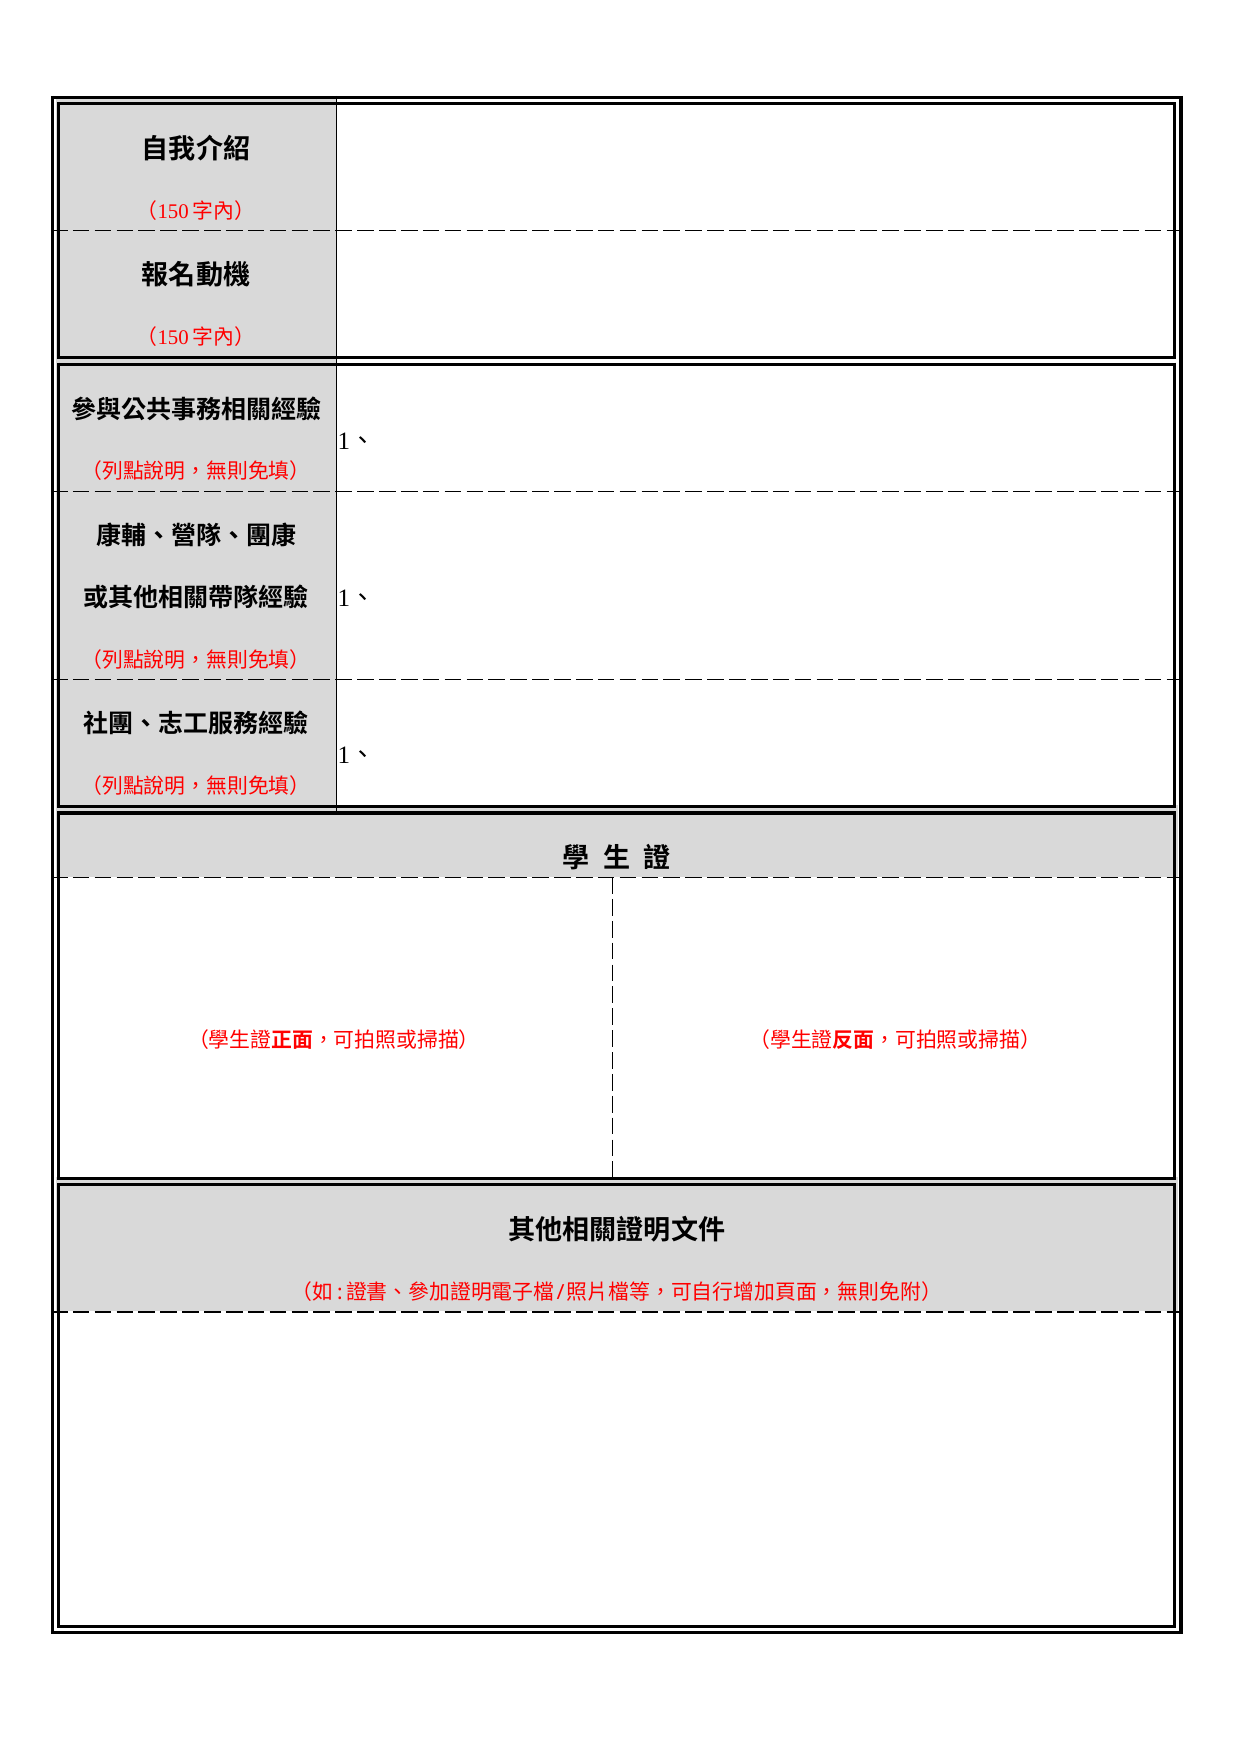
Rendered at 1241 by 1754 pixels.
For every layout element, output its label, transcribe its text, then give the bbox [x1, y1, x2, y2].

table_cell 社團、志工服務經驗 （列點說明，無則免填） [60, 679, 336, 805]
table_cell 學 生 證 [56, 805, 336, 877]
table_cell 自我介紹 （150字內） [56, 99, 336, 230]
table_cell [337, 99, 1178, 230]
table_cell （學生證反面，可拍照或掃描） [612, 877, 1173, 1177]
table_cell [337, 366, 1173, 491]
table_cell [337, 105, 1173, 230]
table_cell 康輔、營隊、團康 或其他相關帶隊經驗 （列點說明，無則免填） [60, 491, 336, 679]
table_cell 其他相關證明文件 （如:證書、參加證明電子檔/照片檔等，可自行增加頁面，無則免附） [56, 1177, 1178, 1311]
table_cell （學生證正面，可拍照或掃描） [60, 877, 612, 1177]
table_cell 學 生 證 [60, 815, 1173, 877]
table_cell [337, 230, 1173, 356]
table_cell [337, 491, 1173, 679]
table_cell 參與公共事務相關經驗 （列點說明，無則免填） [56, 356, 336, 491]
table_cell 學 生 證 [337, 805, 1178, 877]
table_cell [337, 356, 1178, 491]
table_cell [60, 1311, 1173, 1625]
table_cell [337, 679, 1173, 805]
table_cell 報名動機 （150字內） [60, 230, 336, 356]
